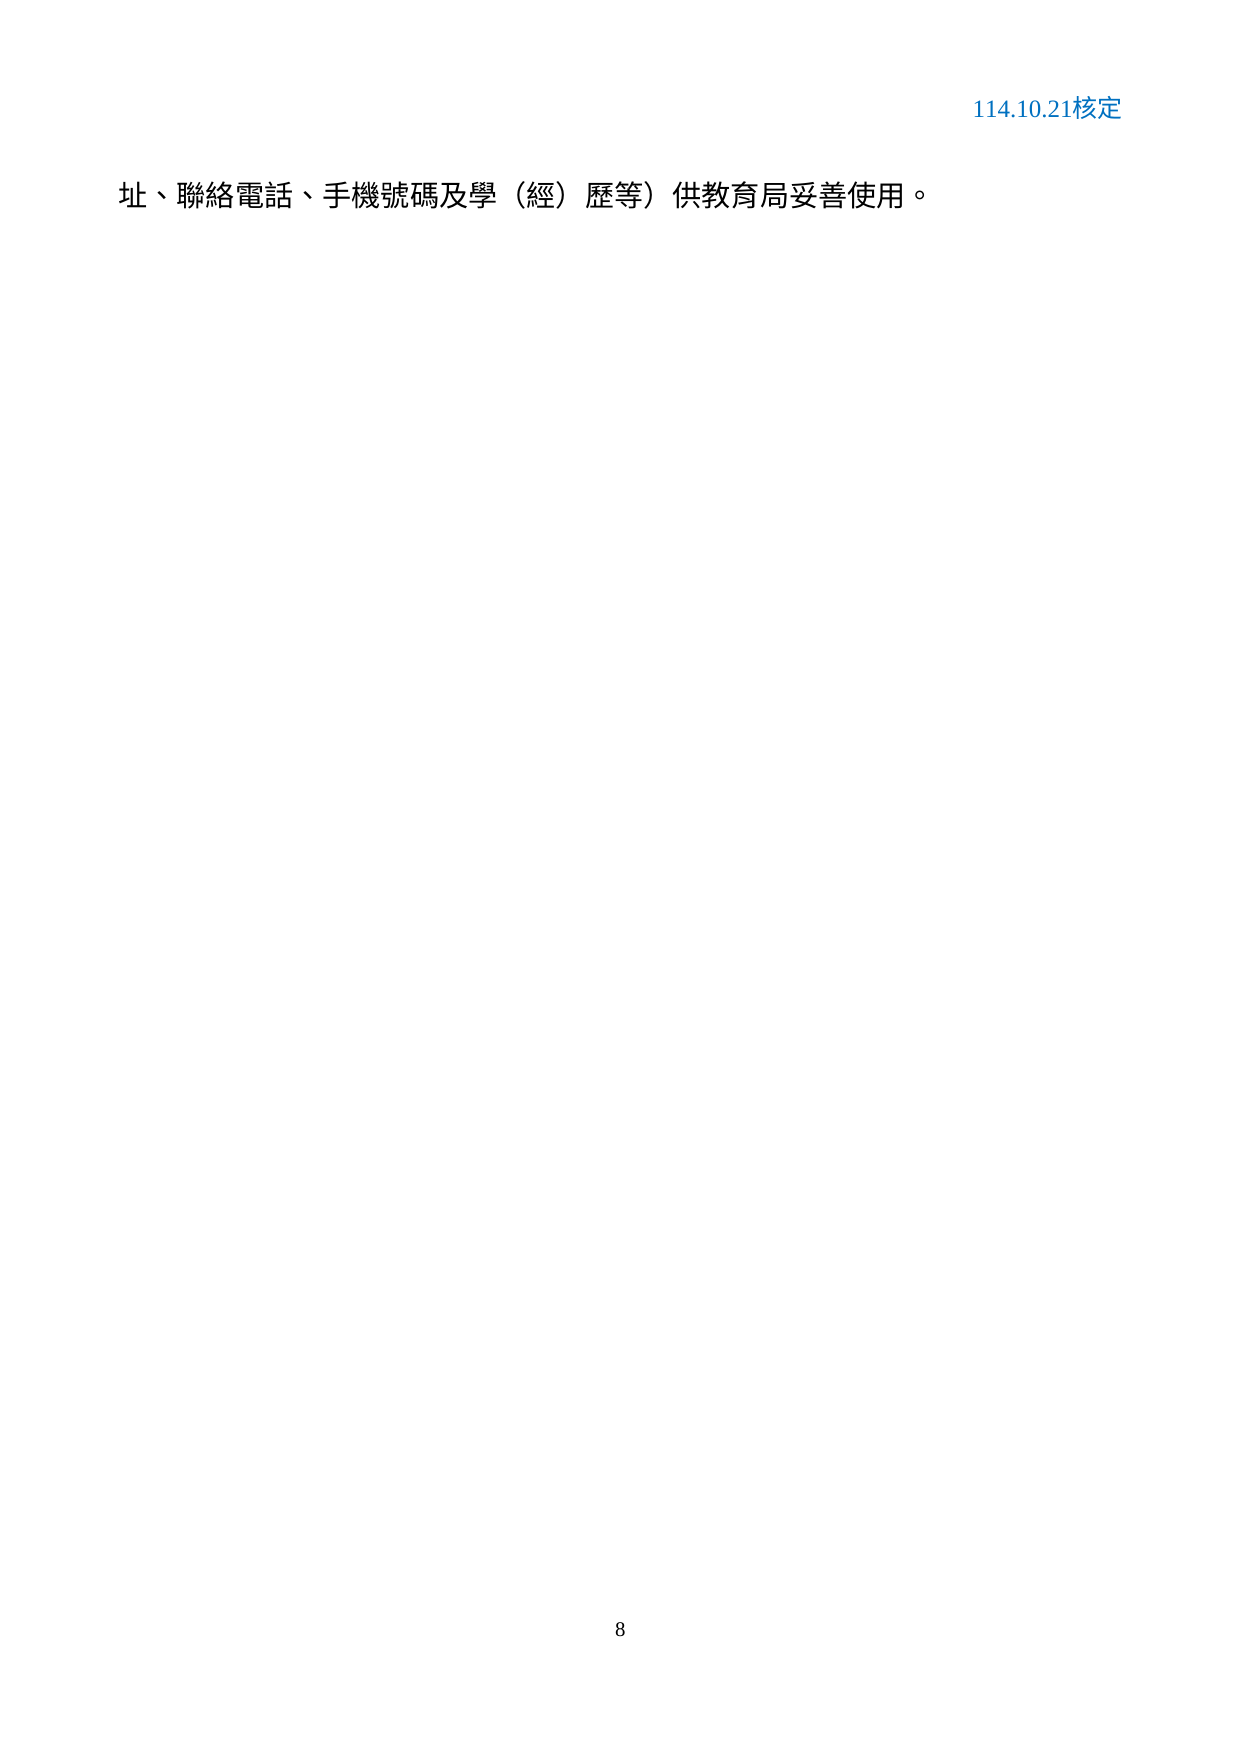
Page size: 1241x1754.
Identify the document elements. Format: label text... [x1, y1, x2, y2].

list 址、聯絡電話、手機號碼及學（經）歷等）供教育局妥善使用。 [81, 152, 1122, 215]
